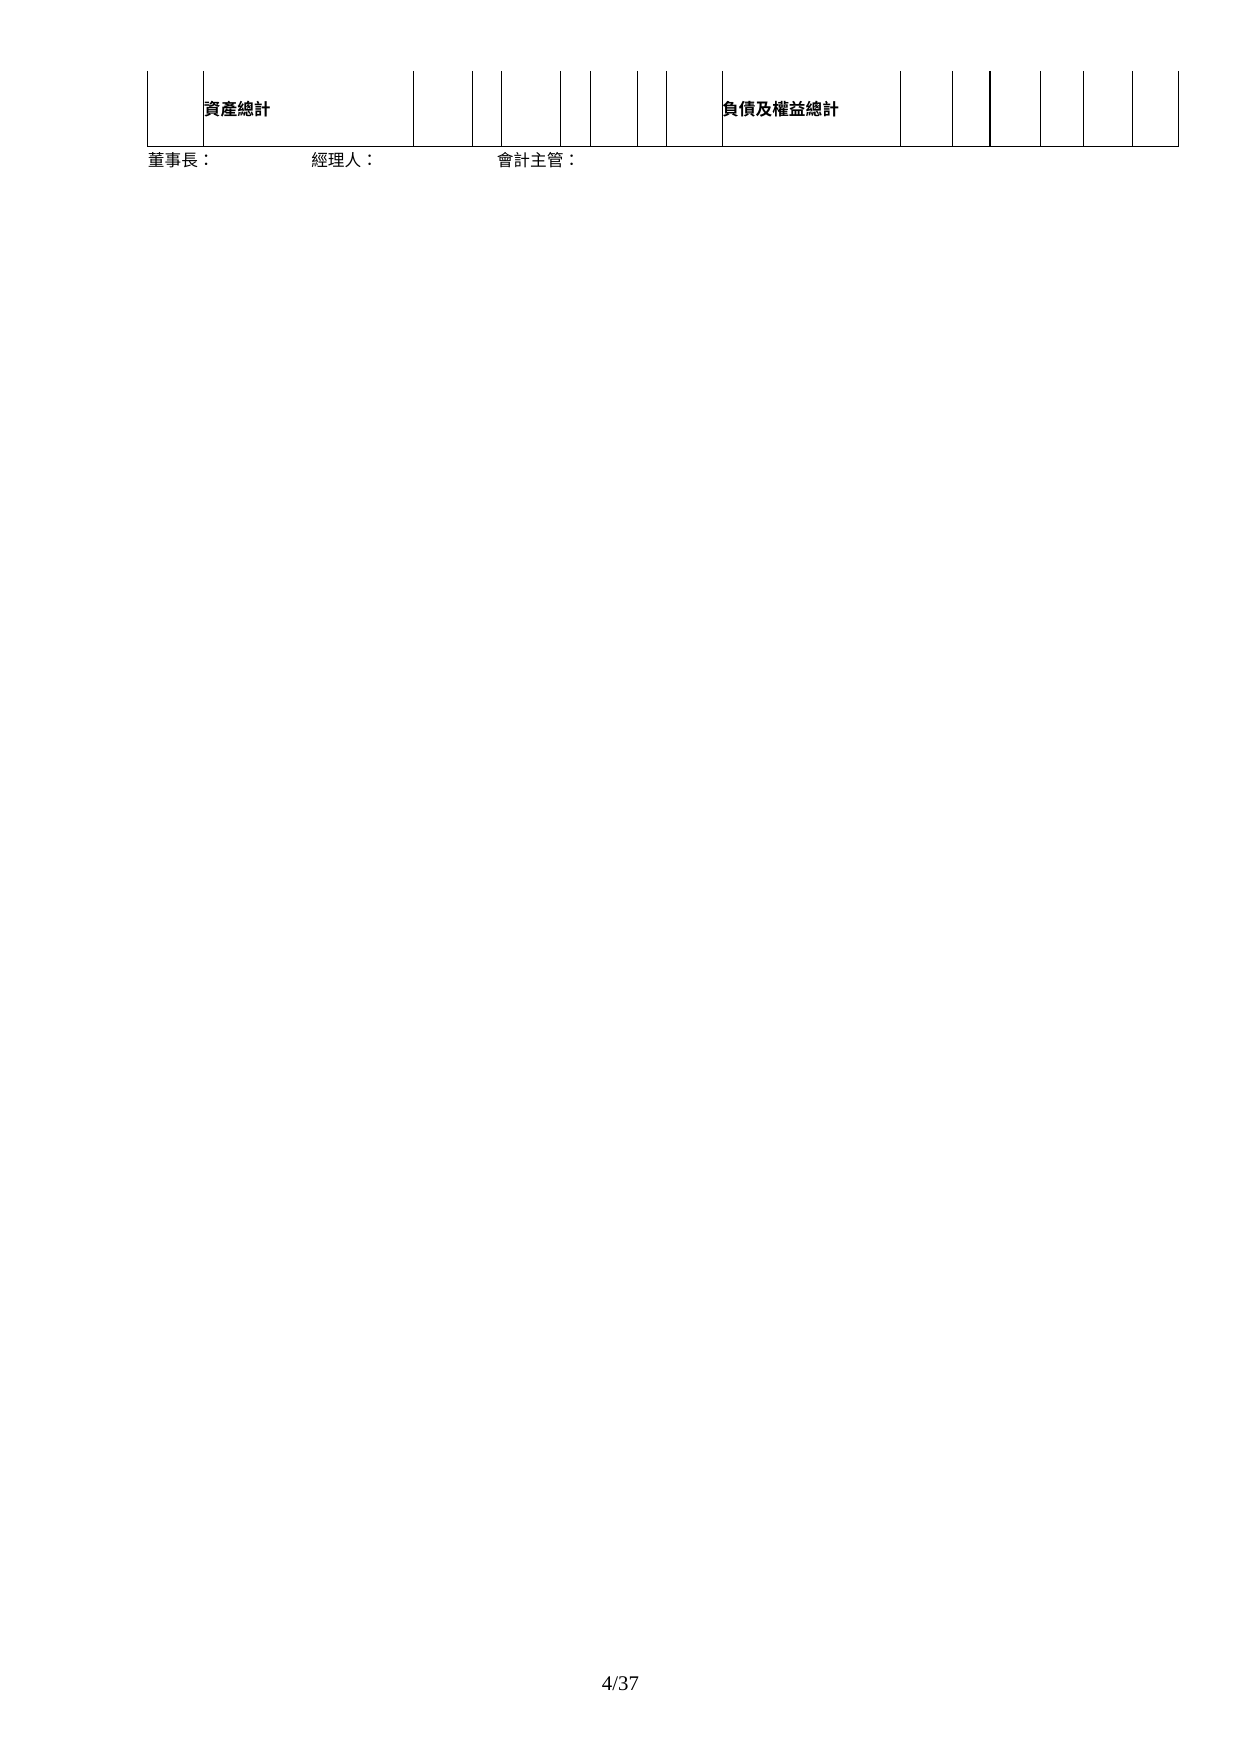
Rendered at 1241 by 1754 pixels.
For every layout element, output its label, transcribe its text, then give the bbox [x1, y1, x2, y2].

table_cell [991, 96, 1040, 121]
table_cell [591, 96, 637, 121]
table_cell [414, 71, 472, 96]
table_cell [638, 121, 666, 146]
table_cell [473, 121, 501, 146]
table_cell [591, 71, 637, 96]
table_cell [502, 71, 560, 96]
table_cell [1133, 121, 1178, 146]
table_cell [414, 121, 472, 146]
table_cell [723, 121, 900, 146]
table_cell [991, 71, 1040, 96]
table_cell [667, 71, 722, 96]
table_cell [204, 121, 413, 146]
table_cell [591, 121, 637, 146]
table_cell [1133, 71, 1178, 96]
table_cell [1041, 96, 1083, 121]
table_cell [204, 71, 413, 96]
table_cell 董事長： 經理人： 會計主管： [148, 147, 1178, 172]
table_cell [638, 71, 666, 96]
table_cell 資產總計 [204, 96, 413, 121]
table_cell [1084, 71, 1132, 96]
table_cell [473, 71, 501, 96]
table_cell [148, 71, 203, 96]
table_cell [473, 96, 501, 121]
table_cell [991, 121, 1040, 146]
table_cell [502, 121, 560, 146]
table_cell 負債及權益總計 [723, 96, 900, 121]
table_cell [1041, 121, 1083, 146]
table_cell [561, 71, 590, 96]
table_cell [667, 96, 722, 121]
table_cell [901, 121, 952, 146]
table_cell [561, 121, 590, 146]
table_cell [148, 121, 203, 146]
table_cell [953, 96, 989, 121]
table_cell [901, 96, 952, 121]
table_cell [667, 121, 722, 146]
table_cell [502, 96, 560, 121]
table_cell [561, 96, 590, 121]
table_cell [1084, 121, 1132, 146]
table_cell [1084, 96, 1132, 121]
table_cell [953, 71, 989, 96]
table_cell [1041, 71, 1083, 96]
table_cell [414, 96, 472, 121]
table_cell [638, 96, 666, 121]
table_cell [901, 71, 952, 96]
table_cell [148, 96, 203, 121]
table_cell [723, 71, 900, 96]
table_cell [953, 121, 989, 146]
table_cell [1133, 96, 1178, 121]
